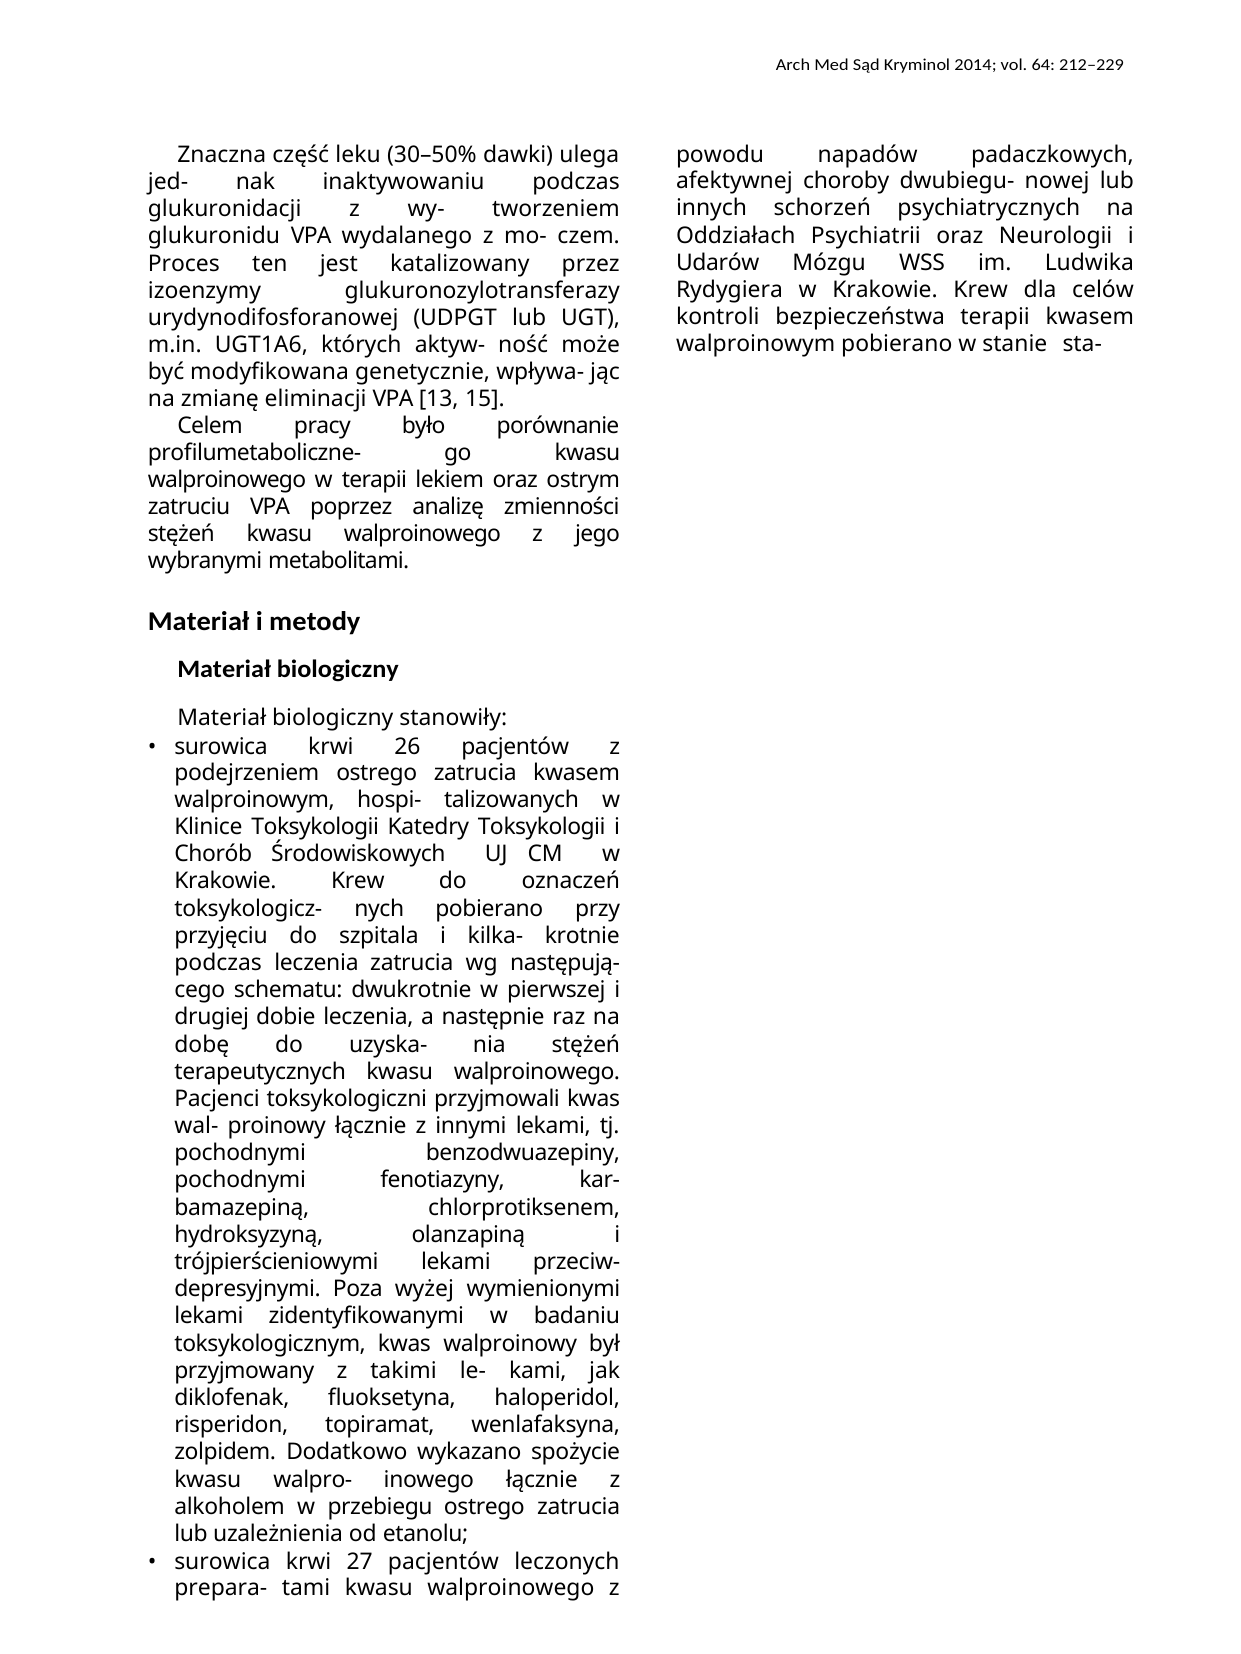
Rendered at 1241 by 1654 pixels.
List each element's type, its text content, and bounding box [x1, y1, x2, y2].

text Znaczna część leku (30–50% dawki) ulega jed- nak inaktywowaniu podczas glukuronidacji z wy- tworzeniem glukuronidu VPA wydalanego z mo- czem. Proces ten jest katalizowany przez izoenzymy glukuronozylotransferazy urydynodifosforanowej (UDPGT lub UGT), m.in. UGT1A6, których aktyw- ność może być modyfikowana genetycznie, wpływa- jąc na zmianę eliminacji VPA [13, 15]. [148, 141, 620, 412]
list powodu napadów padaczkowych, afektywnej choroby dwubiegu- nowej lub innych schorzeń psychiatrycznych na Oddziałach Psychiatrii oraz Neurologii i Udarów Mózgu WSS im. Ludwika Rydygiera w Krakowie. Krew dla celów kontroli bezpieczeństwa terapii kwasem walproinowym pobierano w stanie sta- [649, 141, 1134, 358]
text Arch Med Sąd Kryminol 2014; vol. 64: 212–229 [776, 54, 1134, 74]
subtitle Materiał biologiczny [177, 654, 620, 684]
subtitle Materiał i metody [148, 604, 620, 637]
list surowica krwi 27 pacjentów leczonych prepara- tami kwasu walproinowego z [148, 1548, 620, 1602]
list surowica krwi 26 pacjentów z podejrzeniem ostrego zatrucia kwasem walproinowym, hospi- talizowanych w Klinice Toksykologii Katedry Toksykologii i Chorób Środowiskowych UJ CM w Krakowie. Krew do oznaczeń toksykologicz- nych pobierano przy przyjęciu do szpitala i kilka- krotnie podczas leczenia zatrucia wg następują- cego schematu: dwukrotnie w pierwszej i drugiej dobie leczenia, a następnie raz na dobę do uzyska- nia stężeń terapeutycznych kwasu walproinowego. Pacjenci toksykologiczni przyjmowali kwas wal- proinowy łącznie z innymi lekami, tj. pochodnymi benzodwuazepiny, pochodnymi fenotiazyny, kar- bamazepiną, chlorprotiksenem, hydroksyzyną, olanzapiną i trójpierścieniowymi lekami przeciw- depresyjnymi. Poza wyżej wymienionymi lekami zidentyfikowanymi w badaniu toksykologicznym, kwas walproinowy był przyjmowany z takimi le- kami, jak diklofenak, fluoksetyna, haloperidol, risperidon, topiramat, wenlafaksyna, zolpidem. Dodatkowo wykazano spożycie kwasu walpro- inowego łącznie z alkoholem w przebiegu ostrego zatrucia lub uzależnienia od etanolu; [148, 732, 620, 1548]
text Materiał biologiczny stanowiły: [177, 703, 620, 732]
text Celem pracy było porównanie profilumetaboliczne- go kwasu walproinowego w terapii lekiem oraz ostrym zatruciu VPA poprzez analizę zmienności stężeń kwasu walproinowego z jego wybranymi metabolitami. [148, 412, 620, 574]
